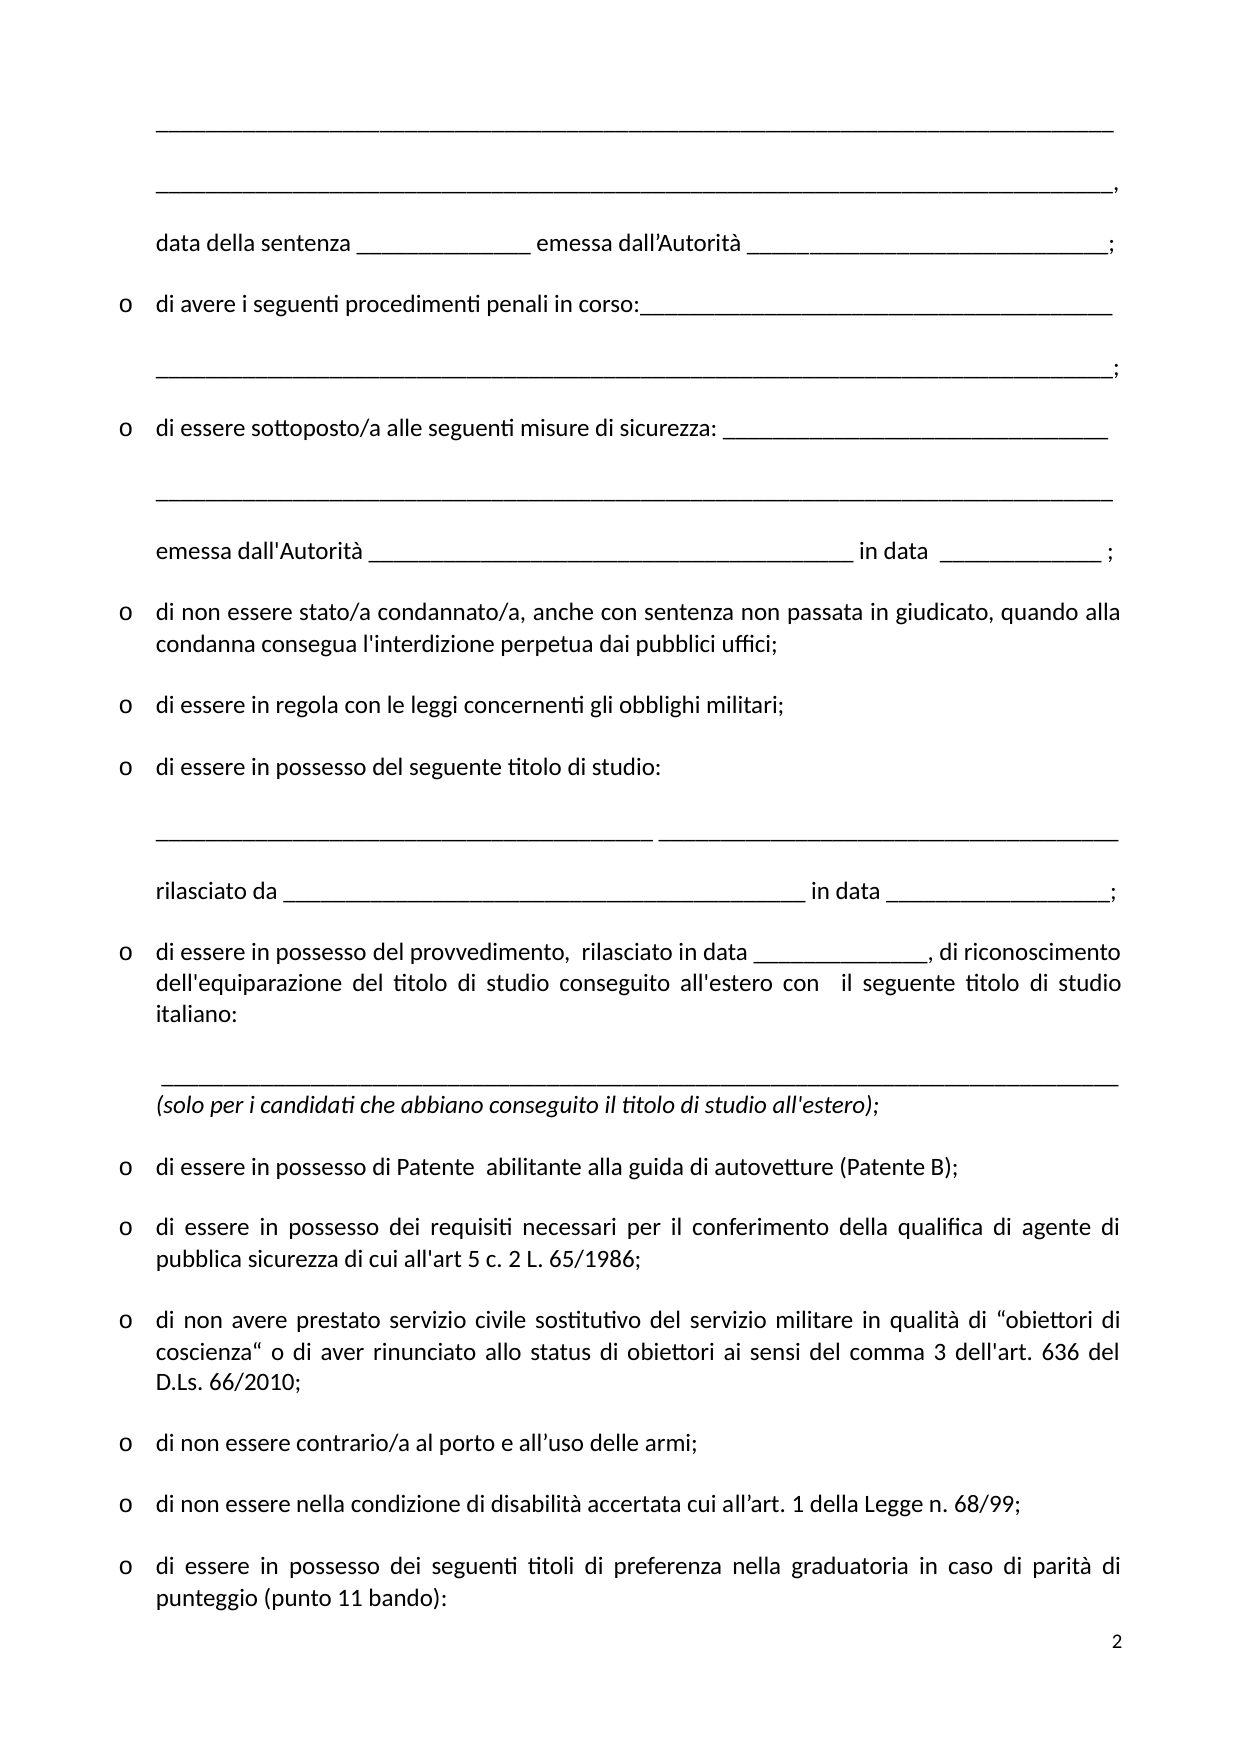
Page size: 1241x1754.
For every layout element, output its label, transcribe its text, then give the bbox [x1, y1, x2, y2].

list di essere sottoposto/a alle seguenti misure di sicurezza: _______________________________ [118, 412, 1122, 444]
list di essere in possesso del provvedimento, rilasciato in data ______________, di riconoscimento dell'equiparazione del titolo di studio conseguito all'estero con il seguente titolo di studio italiano: [118, 936, 1122, 1029]
text emessa dall'Autorità _______________________________________ in data _____________ ; [156, 535, 1122, 566]
text ________________________________________ _____________________________________ [156, 814, 1122, 844]
text (solo per i candidati che abbiano conseguito il titolo di studio all'estero); [156, 1090, 1122, 1120]
list di essere in possesso dei seguenti titoli di preferenza nella graduatoria in caso di parità di punteggio (punto 11 bando): [118, 1550, 1122, 1612]
text _____________________________________________________________________________, [156, 167, 1122, 197]
text _____________________________________________________________________________; [156, 351, 1122, 381]
text _____________________________________________________________________________ [156, 1059, 1122, 1090]
list di essere in possesso del seguente titolo di studio: [118, 751, 1122, 783]
text rilasciato da __________________________________________ in data __________________; [156, 875, 1122, 905]
list di essere in regola con le leggi concernenti gli obblighi militari; [118, 689, 1122, 721]
text _____________________________________________________________________________ [156, 474, 1122, 505]
list di non essere stato/a condannato/a, anche con sentenza non passata in giudicato, quando alla condanna consegua l'interdizione perpetua dai pubblici uffici; [118, 596, 1122, 659]
list di essere in possesso di Patente abilitante alla guida di autovetture (Patente B); [118, 1151, 1122, 1182]
list di non avere prestato servizio civile sostitutivo del servizio militare in qualità di “obiettori di coscienza“ o di aver rinunciato allo status di obiettori ai sensi del comma 3 dell'art. 636 del D.Ls. 66/2010; [118, 1304, 1122, 1397]
text _____________________________________________________________________________ [156, 106, 1122, 136]
text data della sentenza ______________ emessa dall’Autorità _____________________________; [156, 228, 1122, 258]
list di non essere contrario/a al porto e all’uso delle armi; [118, 1427, 1122, 1459]
list di essere in possesso dei requisiti necessari per il conferimento della qualifica di agente di pubblica sicurezza di cui all'art 5 c. 2 L. 65/1986; [118, 1211, 1122, 1273]
list di avere i seguenti procedimenti penali in corso:______________________________________ [118, 289, 1122, 320]
list di non essere nella condizione di disabilità accertata cui all’art. 1 della Legge n. 68/99; [118, 1488, 1122, 1520]
